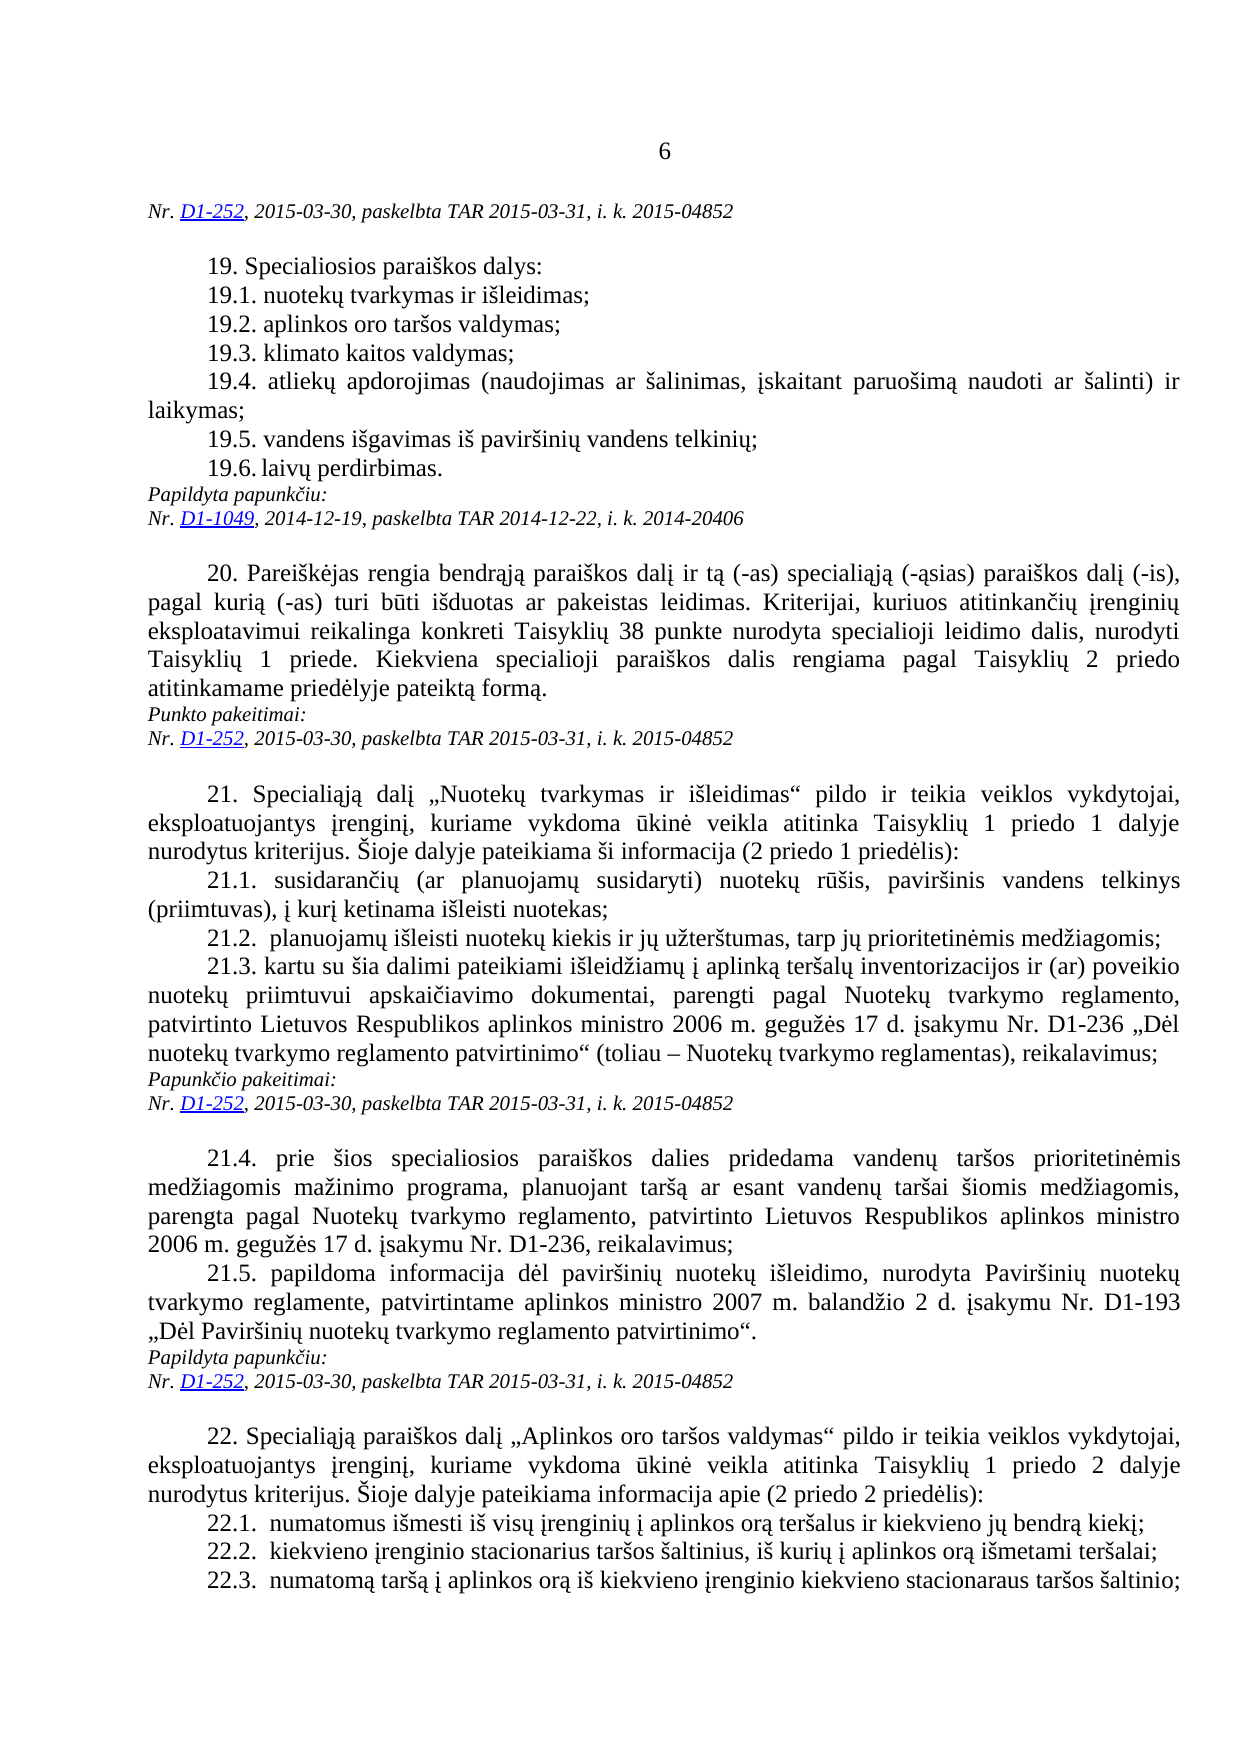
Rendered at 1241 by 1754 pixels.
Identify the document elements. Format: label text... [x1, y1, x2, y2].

text 20. Pareiškėjas rengia bendrąją paraiškos dalį ir tą (-as) specialiąją (-ąsias) paraiškos dalį (-is), pagal kurią (-as) turi būti išduotas ar pakeistas leidimas. Kriterijai, kuriuos atitinkančių įrenginių eksploatavimui reikalinga konkreti Taisyklių 38 punkte nurodyta specialioji leidimo dalis, nurodyti Taisyklių 1 priede. Kiekviena specialioji paraiškos dalis rengiama pagal Taisyklių 2 priedo atitinkamame priedėlyje pateiktą formą. [148, 558, 1181, 702]
text 21.2. planuojamų išleisti nuotekų kiekis ir jų užterštumas, tarp jų prioritetinėmis medžiagomis; [148, 923, 1181, 951]
text 19.3. klimato kaitos valdymas; [148, 338, 1181, 366]
text 21. Specialiąją dalį „Nuotekų tvarkymas ir išleidimas“ pildo ir teikia veiklos vykdytojai, eksploatuojantys įrenginį, kuriame vykdoma ūkinė veikla atitinka Taisyklių 1 priedo 1 dalyje nurodytus kriterijus. Šioje dalyje pateikiama ši informacija (2 priedo 1 priedėlis): [148, 779, 1181, 865]
text 21.3. kartu su šia dalimi pateikiami išleidžiamų į aplinką teršalų inventorizacijos ir (ar) poveikio nuotekų priimtuvui apskaičiavimo dokumentai, parengti pagal Nuotekų tvarkymo reglamento, patvirtinto Lietuvos Respublikos aplinkos ministro 2006 m. gegužės 17 d. įsakymu Nr. D1-236 „Dėl nuotekų tvarkymo reglamento patvirtinimo“ (toliau – Nuotekų tvarkymo reglamentas), reikalavimus; [148, 951, 1181, 1066]
text Nr. D1-252, 2015-03-30, paskelbta TAR 2015-03-31, i. k. 2015-04852 [148, 1091, 1181, 1114]
text 21.1. susidarančių (ar planuojamų susidaryti) nuotekų rūšis, paviršinis vandens telkinys (priimtuvas), į kurį ketinama išleisti nuotekas; [148, 865, 1181, 923]
text 22.3. numatomą taršą į aplinkos orą iš kiekvieno įrenginio kiekvieno stacionaraus taršos šaltinio; [148, 1565, 1181, 1594]
text Papunkčio pakeitimai: [148, 1066, 1181, 1091]
text 22. Specialiąją paraiškos dalį „Aplinkos oro taršos valdymas“ pildo ir teikia veiklos vykdytojai, eksploatuojantys įrenginį, kuriame vykdoma ūkinė veikla atitinka Taisyklių 1 priedo 2 dalyje nurodytus kriterijus. Šioje dalyje pateikiama informacija apie (2 priedo 2 priedėlis): [148, 1421, 1181, 1508]
text Nr. D1-252, 2015-03-30, paskelbta TAR 2015-03-31, i. k. 2015-04852 [148, 726, 1181, 750]
text Punkto pakeitimai: [148, 702, 1181, 726]
text 19.5. vandens išgavimas iš paviršinių vandens telkinių; [148, 424, 1181, 453]
text Papildyta papunkčiu: [148, 481, 1181, 506]
text Nr. D1-252, 2015-03-30, paskelbta TAR 2015-03-31, i. k. 2015-04852 [148, 1369, 1181, 1393]
text 22.2. kiekvieno įrenginio stacionarius taršos šaltinius, iš kurių į aplinkos orą išmetami teršalai; [148, 1536, 1181, 1565]
text 19.4. atliekų apdorojimas (naudojimas ar šalinimas, įskaitant paruošimą naudoti ar šalinti) ir laikymas; [148, 366, 1181, 424]
text Nr. D1-252, 2015-03-30, paskelbta TAR 2015-03-31, i. k. 2015-04852 [148, 199, 1181, 223]
text 21.4. prie šios specialiosios paraiškos dalies pridedama vandenų taršos prioritetinėmis medžiagomis mažinimo programa, planuojant taršą ar esant vandenų taršai šiomis medžiagomis, parengta pagal Nuotekų tvarkymo reglamento, patvirtinto Lietuvos Respublikos aplinkos ministro 2006 m. gegužės 17 d. įsakymu Nr. D1-236, reikalavimus; [148, 1143, 1181, 1258]
text 19. Specialiosios paraiškos dalys: [148, 251, 1181, 280]
text 21.5. papildoma informacija dėl paviršinių nuotekų išleidimo, nurodyta Paviršinių nuotekų tvarkymo reglamente, patvirtintame aplinkos ministro 2007 m. balandžio 2 d. įsakymu Nr. D1-193 „Dėl Paviršinių nuotekų tvarkymo reglamento patvirtinimo“. [148, 1258, 1181, 1344]
text Papildyta papunkčiu: [148, 1344, 1181, 1369]
text 19.6. laivų perdirbimas. [148, 453, 1181, 481]
text 19.2. aplinkos oro taršos valdymas; [148, 309, 1181, 338]
text Nr. D1-1049, 2014-12-19, paskelbta TAR 2014-12-22, i. k. 2014-20406 [148, 506, 1181, 529]
text 22.1. numatomus išmesti iš visų įrenginių į aplinkos orą teršalus ir kiekvieno jų bendrą kiekį; [148, 1508, 1181, 1536]
text 19.1. nuotekų tvarkymas ir išleidimas; [148, 280, 1181, 309]
